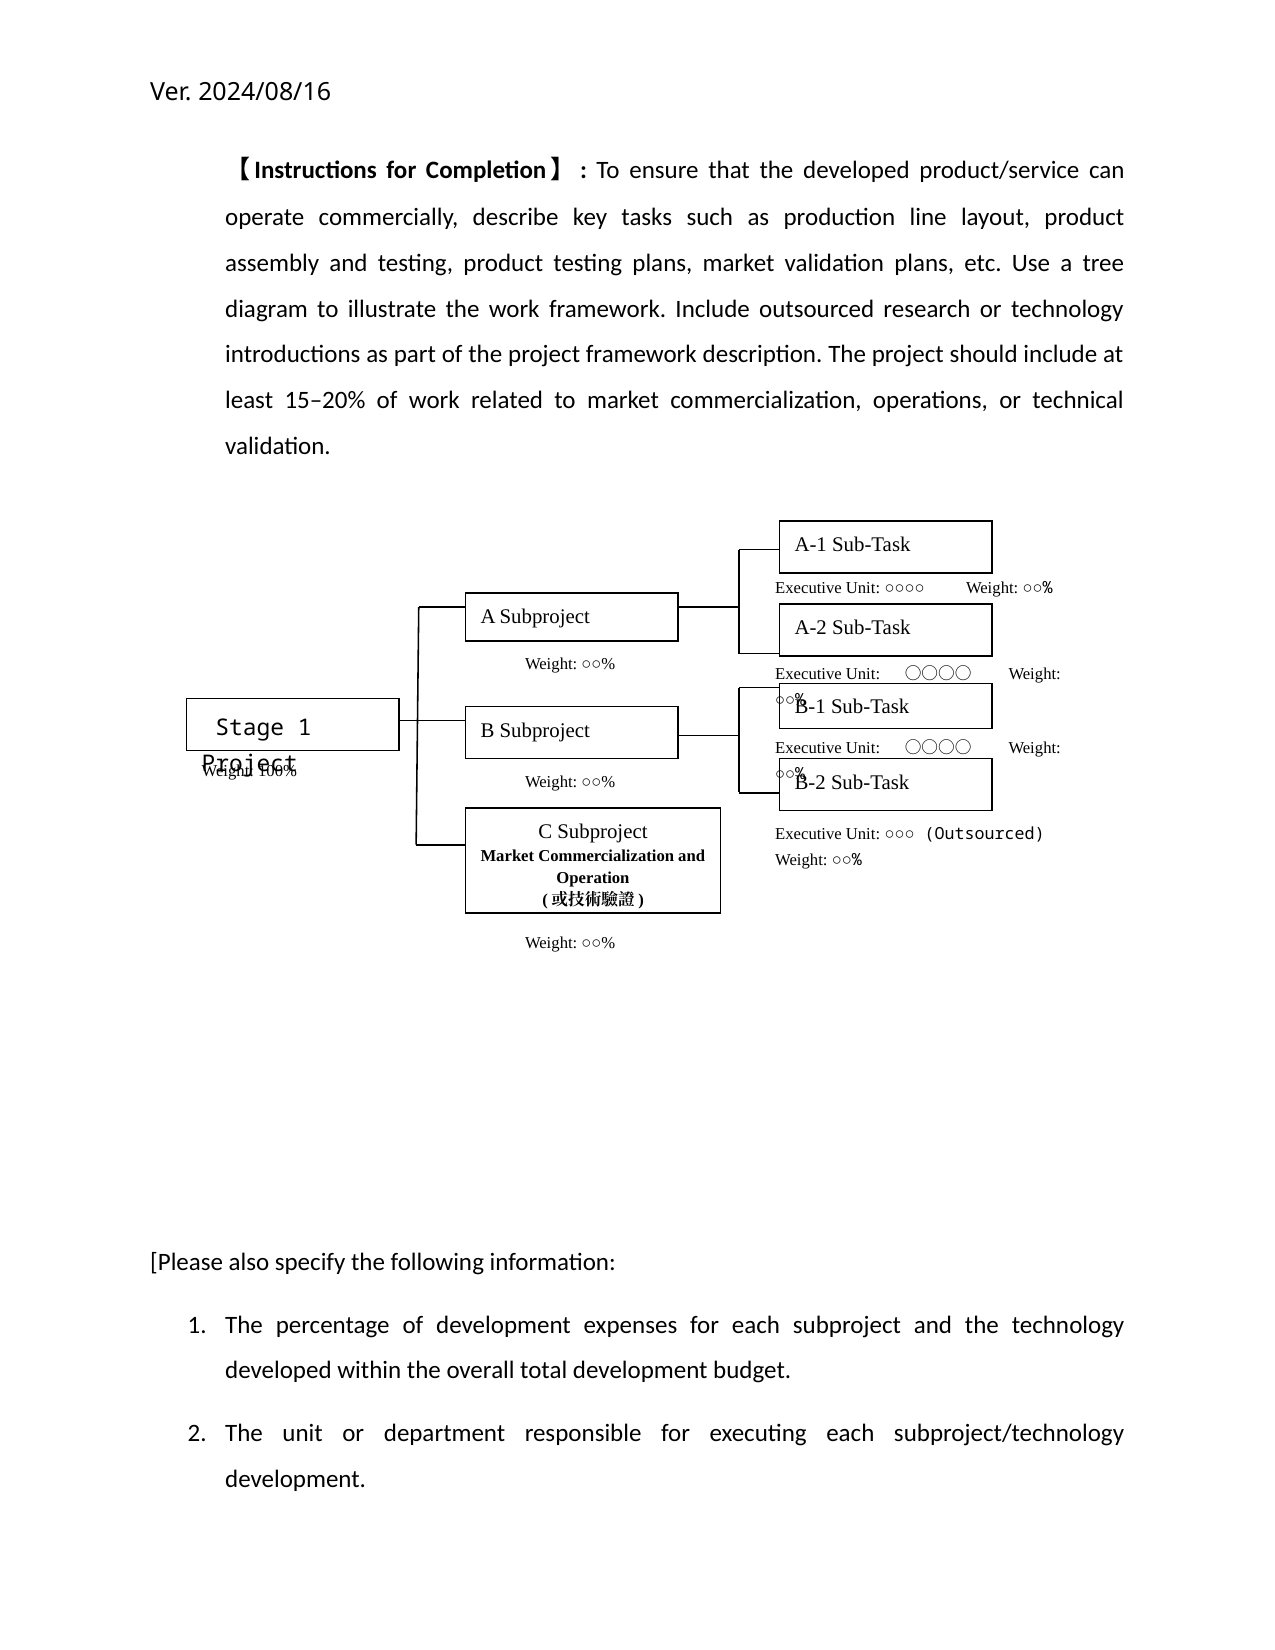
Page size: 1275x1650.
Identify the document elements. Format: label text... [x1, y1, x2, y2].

text [Please also specify the following information: [150, 1247, 1125, 1277]
list The unit or department responsible for executing each subproject/technology development. [187, 1417, 1125, 1493]
text 【Instructions for Completion】: To ensure that the developed product/service can operate commercially, describe key tasks such as production line layout, product assembly and testing, product testing plans, market validation plans, etc. Use a tree diagram to illustrate the work framework. Include outsourced research or technology introductions as part of the project framework description. The project should include at least 15–20% of work related to market commercialization, operations, or technical validation. [225, 150, 1125, 461]
list The percentage of development expenses for each subproject and the technology developed within the overall total development budget. [187, 1309, 1125, 1385]
